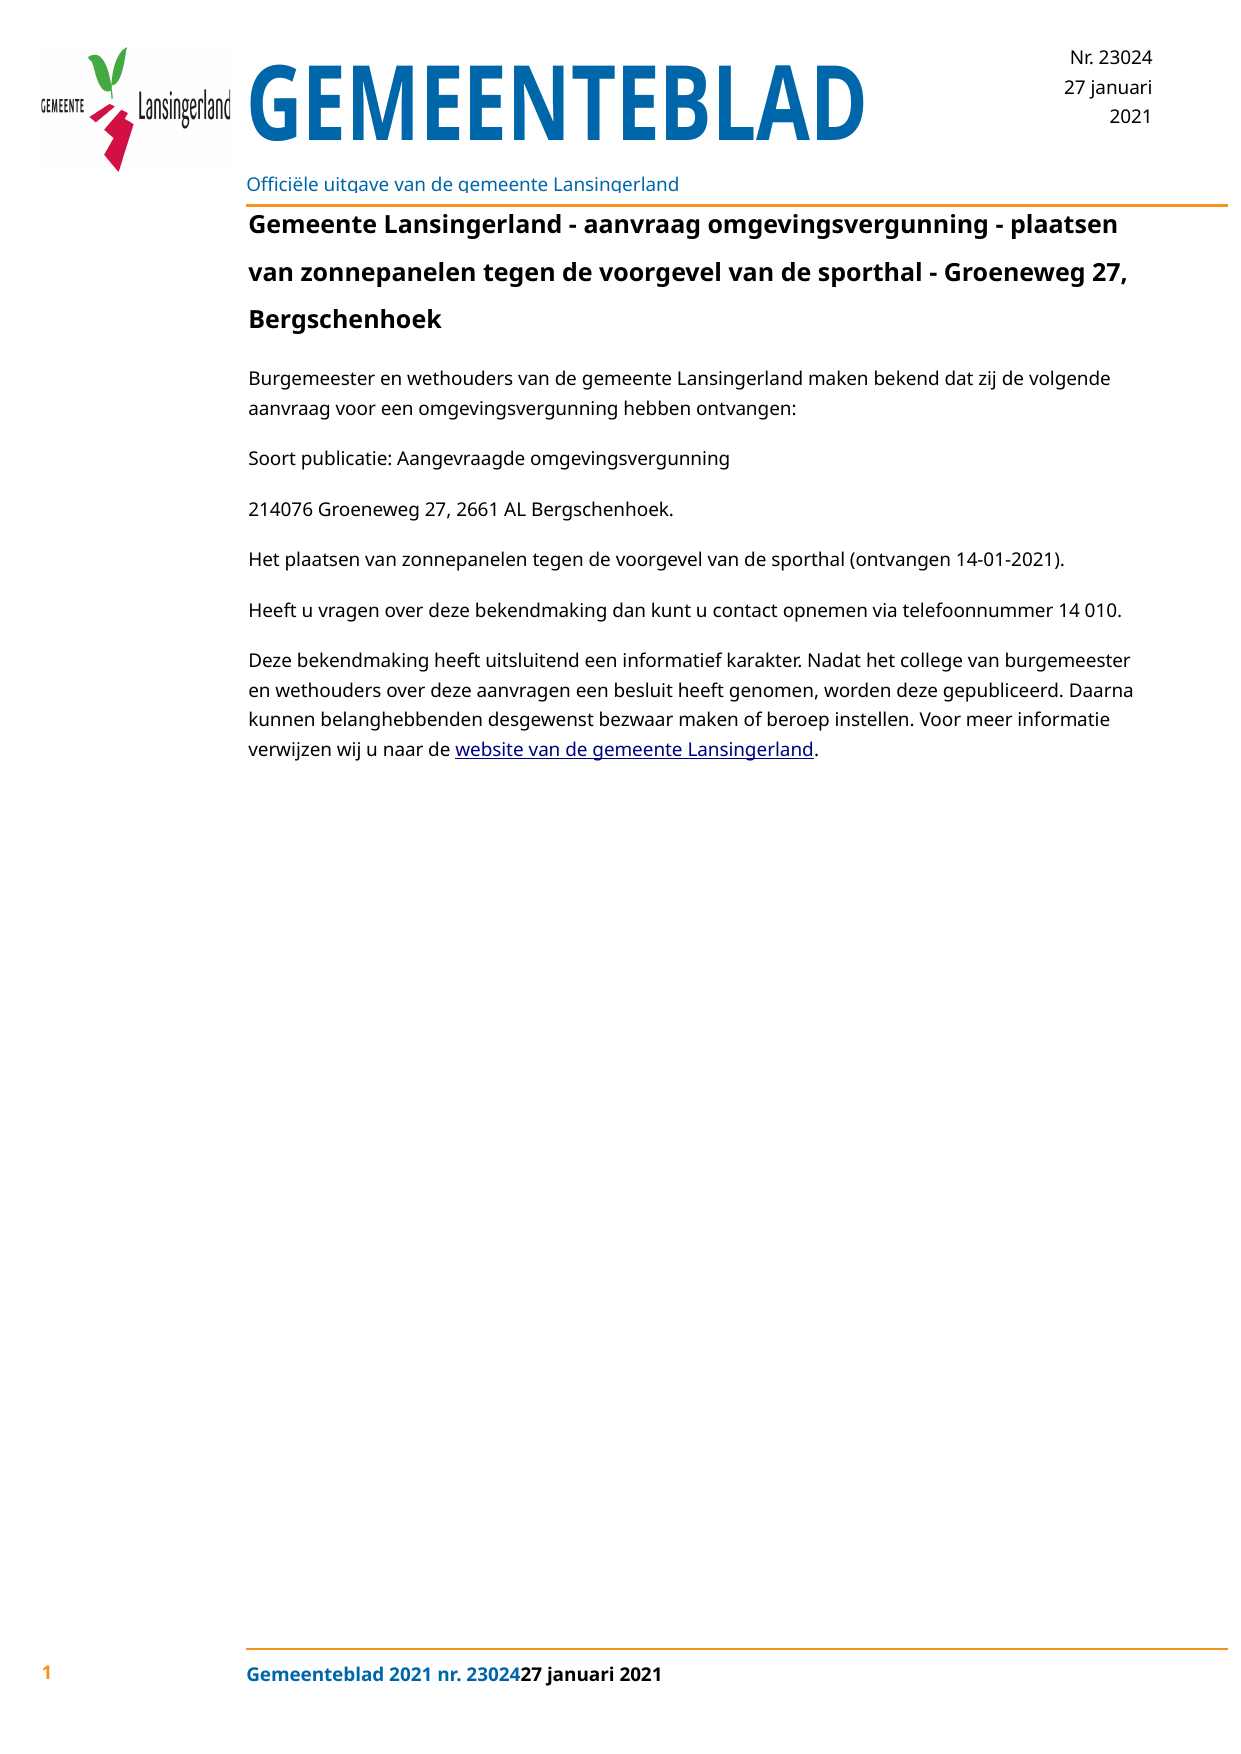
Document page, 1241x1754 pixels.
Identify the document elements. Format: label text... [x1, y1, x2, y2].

text Burgemeester en wethouders van de gemeente Lansingerland maken bekend dat zij de volgende aanvraag voor een omgevingsvergunning hebben ontvangen: [248, 366, 1152, 421]
text Deze bekendmaking heeft uitsluitend een informatief karakter. Nadat het college van burgemeester en wethouders over deze aanvragen een besluit heeft genomen, worden deze gepubliceerd. Daarna kunnen belanghebbenden desgewenst bezwaar maken of beroep instellen. Voor meer informatie verwijzen wij u naar de website van de gemeente Lansingerland. [248, 647, 1152, 762]
text Het plaatsen van zonnepanelen tegen de voorgevel van de sporthal (ontvangen 14-01-2021). [248, 546, 1152, 572]
text Gemeente Lansingerland - aanvraag omgevingsvergunning - plaatsen van zonnepanelen tegen de voorgevel van de sporthal - Groeneweg 27, Bergschenhoek [248, 207, 1152, 336]
picture [41, 47, 231, 172]
text Heeft u vragen over deze bekendmaking dan kunt u contact opnemen via telefoonnummer 14 010. [248, 597, 1152, 622]
text Soort publicatie: Aangevraagde omgevingsvergunning [248, 446, 1152, 471]
text 214076 Groeneweg 27, 2661 AL Bergschenhoek. [248, 496, 1152, 522]
